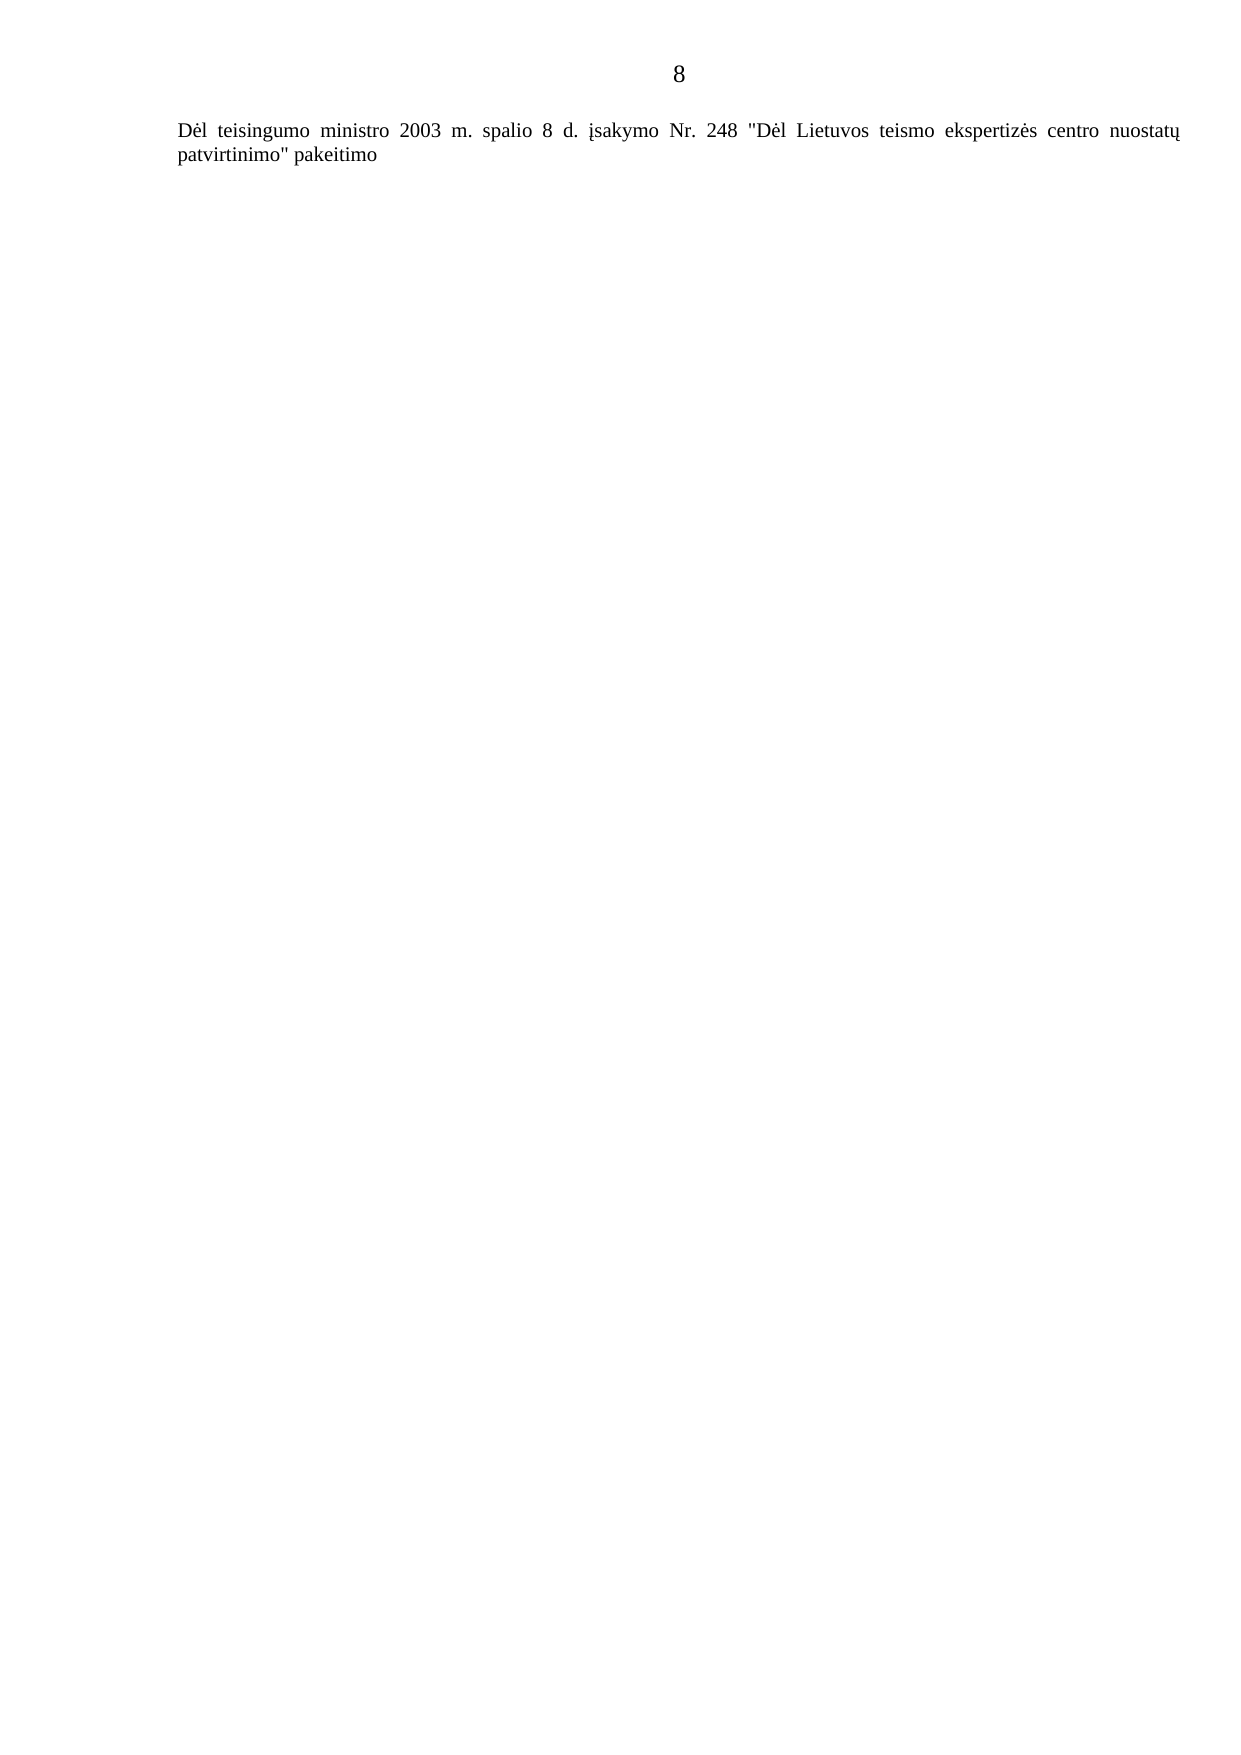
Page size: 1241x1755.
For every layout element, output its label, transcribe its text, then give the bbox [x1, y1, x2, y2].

text Dėl teisingumo ministro 2003 m. spalio 8 d. įsakymo Nr. 248 "Dėl Lietuvos teismo ekspertizės centro nuostatų patvirtinimo" pakeitimo [177, 118, 1181, 166]
